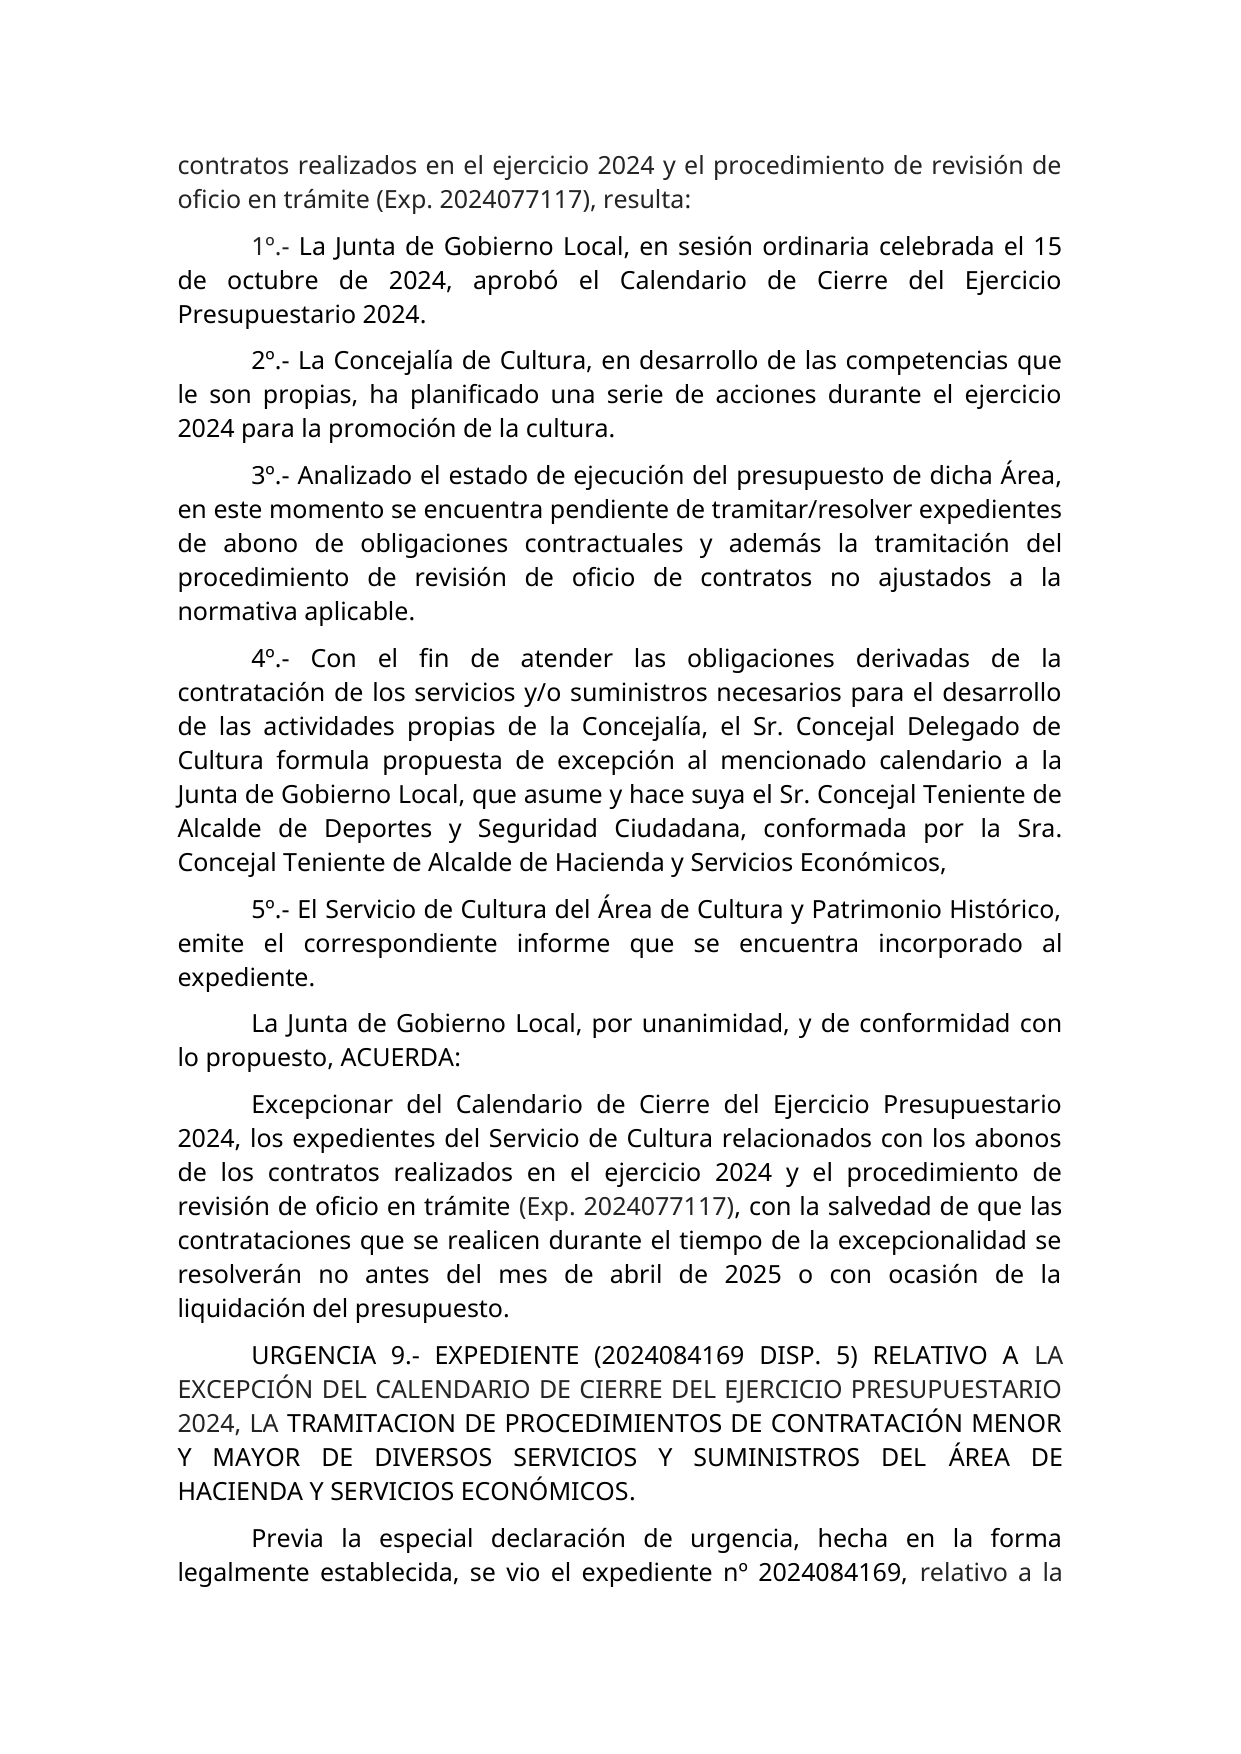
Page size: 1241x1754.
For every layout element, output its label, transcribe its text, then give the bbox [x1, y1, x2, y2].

text Excepcionar del Calendario de Cierre del Ejercicio Presupuestario 2024, los expedientes del Servicio de Cultura relacionados con los abonos de los contratos realizados en el ejercicio 2024 y el procedimiento de revisión de oficio en trámite (Exp. 2024077117), con la salvedad de que las contrataciones que se realicen durante el tiempo de la excepcionalidad se resolverán no antes del mes de abril de 2025 o con ocasión de la liquidación del presupuesto. [177, 1087, 1063, 1325]
text 3º.- Analizado el estado de ejecución del presupuesto de dicha Área, en este momento se encuentra pendiente de tramitar/resolver expedientes de abono de obligaciones contractuales y además la tramitación del procedimiento de revisión de oficio de contratos no ajustados a la normativa aplicable. [177, 458, 1063, 628]
text 1º.- La Junta de Gobierno Local, en sesión ordinaria celebrada el 15 de octubre de 2024, aprobó el Calendario de Cierre del Ejercicio Presupuestario 2024. [177, 228, 1063, 330]
text 5º.- El Servicio de Cultura del Área de Cultura y Patrimonio Histórico, emite el correspondiente informe que se encuentra incorporado al expediente. [177, 891, 1063, 993]
text 2º.- La Concejalía de Cultura, en desarrollo de las competencias que le son propias, ha planificado una serie de acciones durante el ejercicio 2024 para la promoción de la cultura. [177, 343, 1063, 445]
text 4º.- Con el fin de atender las obligaciones derivadas de la contratación de los servicios y/o suministros necesarios para el desarrollo de las actividades propias de la Concejalía, el Sr. Concejal Delegado de Cultura formula propuesta de excepción al mencionado calendario a la Junta de Gobierno Local, que asume y hace suya el Sr. Concejal Teniente de Alcalde de Deportes y Seguridad Ciudadana, conformada por la Sra. Concejal Teniente de Alcalde de Hacienda y Servicios Económicos, [177, 640, 1063, 879]
text URGENCIA 9.- EXPEDIENTE (2024084169 DISP. 5) RELATIVO A LA EXCEPCIÓN DEL CALENDARIO DE CIERRE DEL EJERCICIO PRESUPUESTARIO 2024, LA TRAMITACION DE PROCEDIMIENTOS DE CONTRATACIÓN MENOR Y MAYOR DE DIVERSOS SERVICIOS Y SUMINISTROS DEL ÁREA DE HACIENDA Y SERVICIOS ECONÓMICOS. [177, 1338, 1063, 1508]
text contratos realizados en el ejercicio 2024 y el procedimiento de revisión de oficio en trámite (Exp. 2024077117), resulta: [177, 148, 1063, 216]
text Previa la especial declaración de urgencia, hecha en la forma legalmente establecida, se vio el expediente nº 2024084169, relativo a la [177, 1520, 1063, 1588]
text La Junta de Gobierno Local, por unanimidad, y de conformidad con lo propuesto, ACUERDA: [177, 1006, 1063, 1074]
